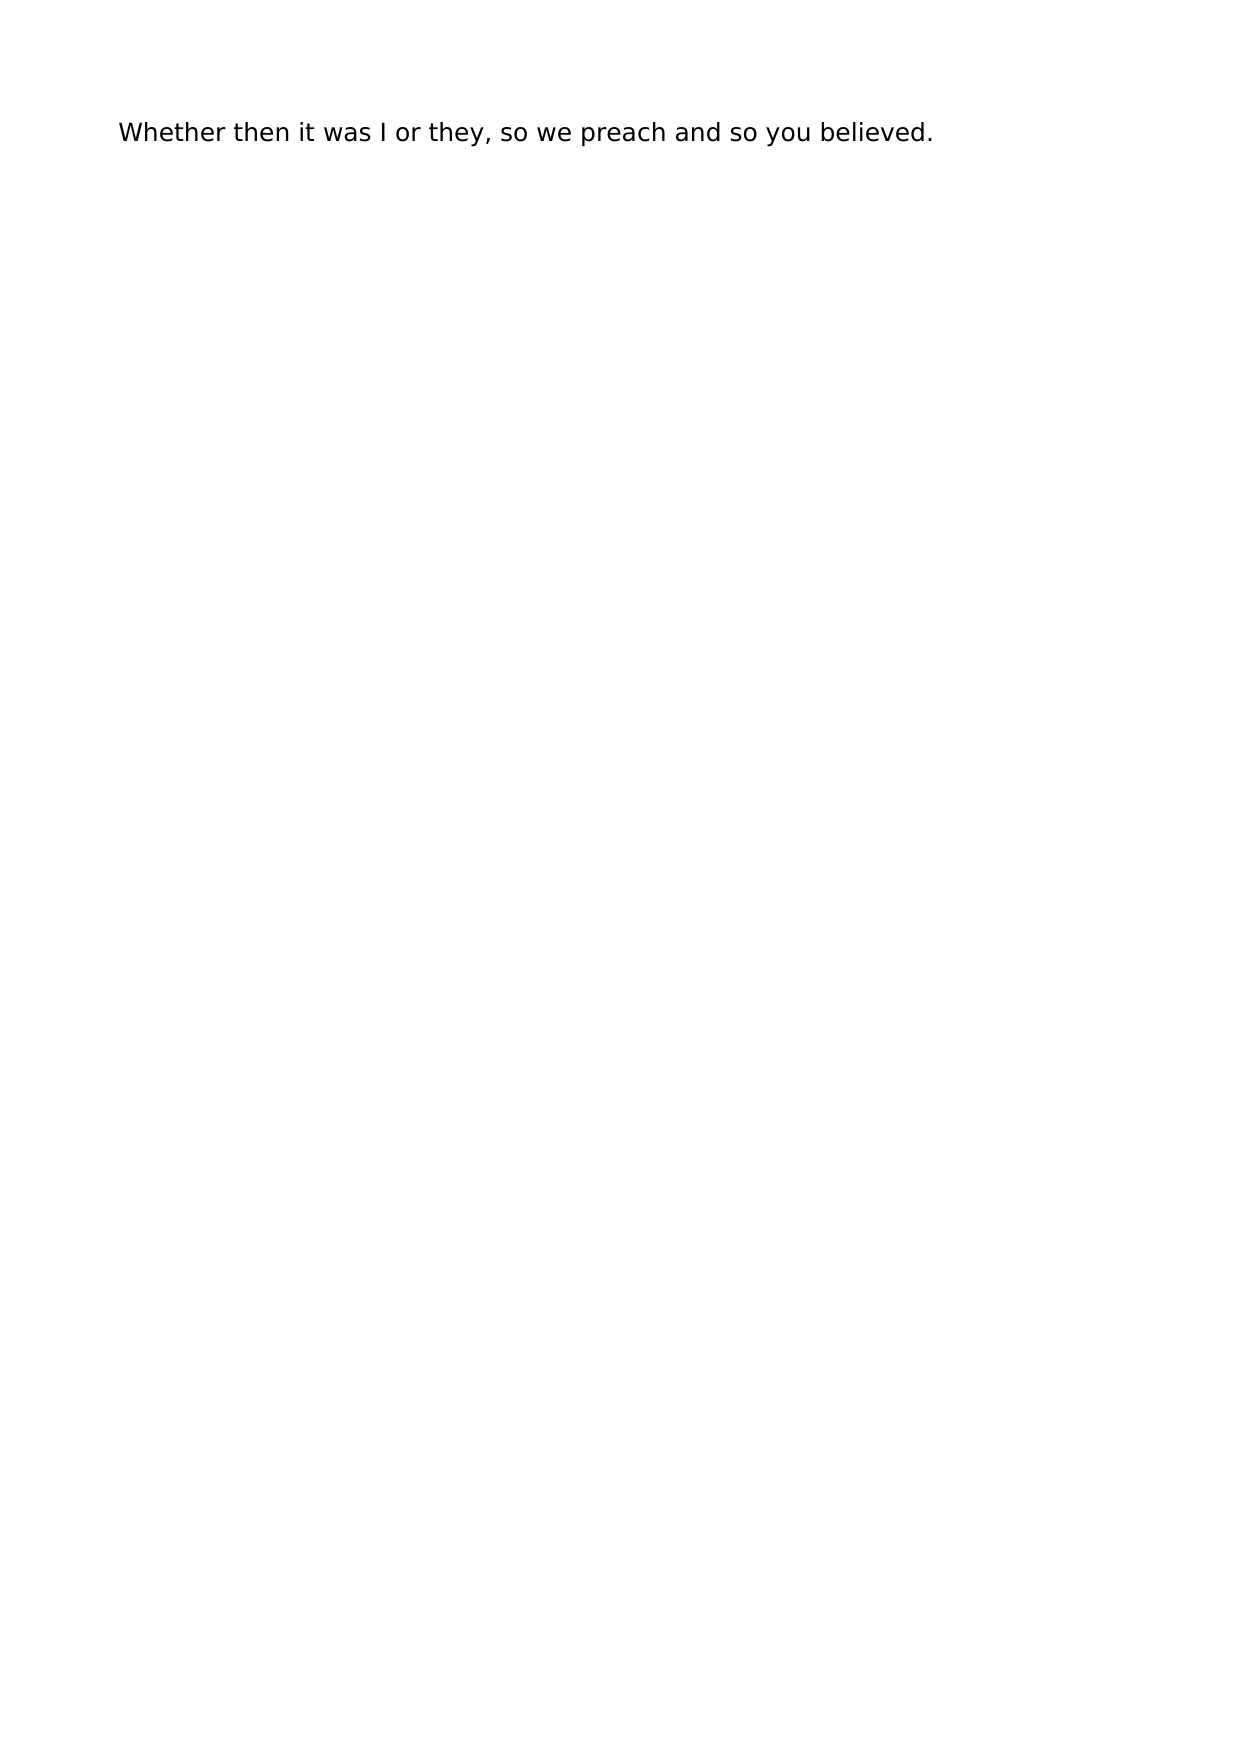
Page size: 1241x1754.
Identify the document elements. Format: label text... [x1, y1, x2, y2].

text Whether then it was I or they, so we preach and so you believed. [118, 118, 1122, 147]
